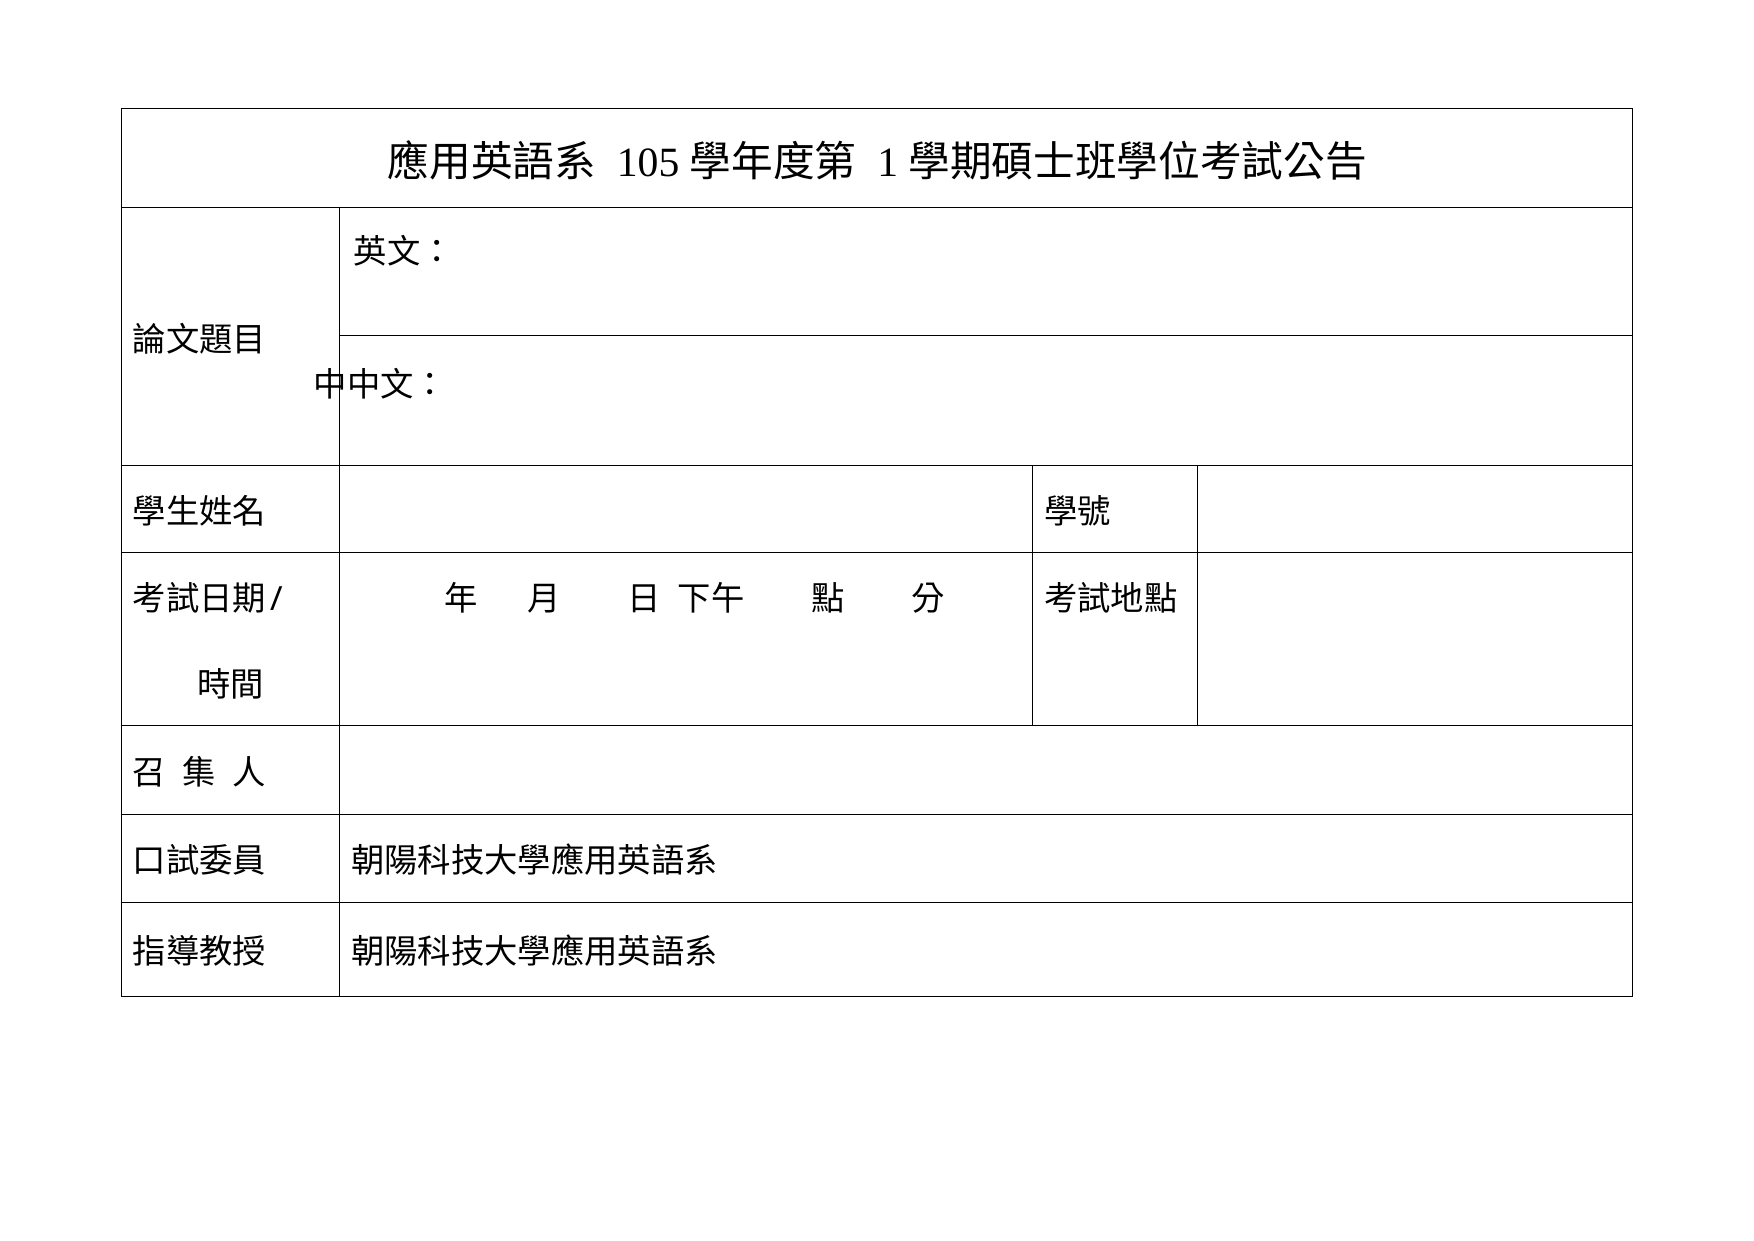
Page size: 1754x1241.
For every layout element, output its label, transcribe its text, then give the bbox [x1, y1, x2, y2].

table_cell 論文題目 [122, 208, 339, 465]
table_cell [1198, 553, 1632, 725]
table_cell 考試日期/ 時間 [122, 553, 339, 725]
table_header 應用英語系 105 學年度第 1 學期碩士班學位考試公告 [122, 109, 1632, 207]
table_cell 口試委員 [122, 815, 339, 902]
table_cell [340, 466, 1032, 552]
table_cell 考試地點 [1033, 553, 1197, 725]
table_cell 中中文： [340, 336, 1632, 465]
table_cell 召 集 人 [122, 726, 339, 813]
table_cell 英文： [340, 208, 1632, 335]
table_cell 朝陽科技大學應用英語系 [340, 815, 1632, 902]
table_cell [1198, 466, 1632, 552]
table_cell 學生姓名 [122, 466, 339, 552]
table_cell 指導教授 [122, 903, 339, 996]
table_cell 朝陽科技大學應用英語系 [340, 903, 1632, 996]
table_cell [340, 726, 1632, 813]
table_cell 年 月 日 下午 點 分 [340, 553, 1032, 725]
table_cell 學號 [1033, 466, 1197, 552]
